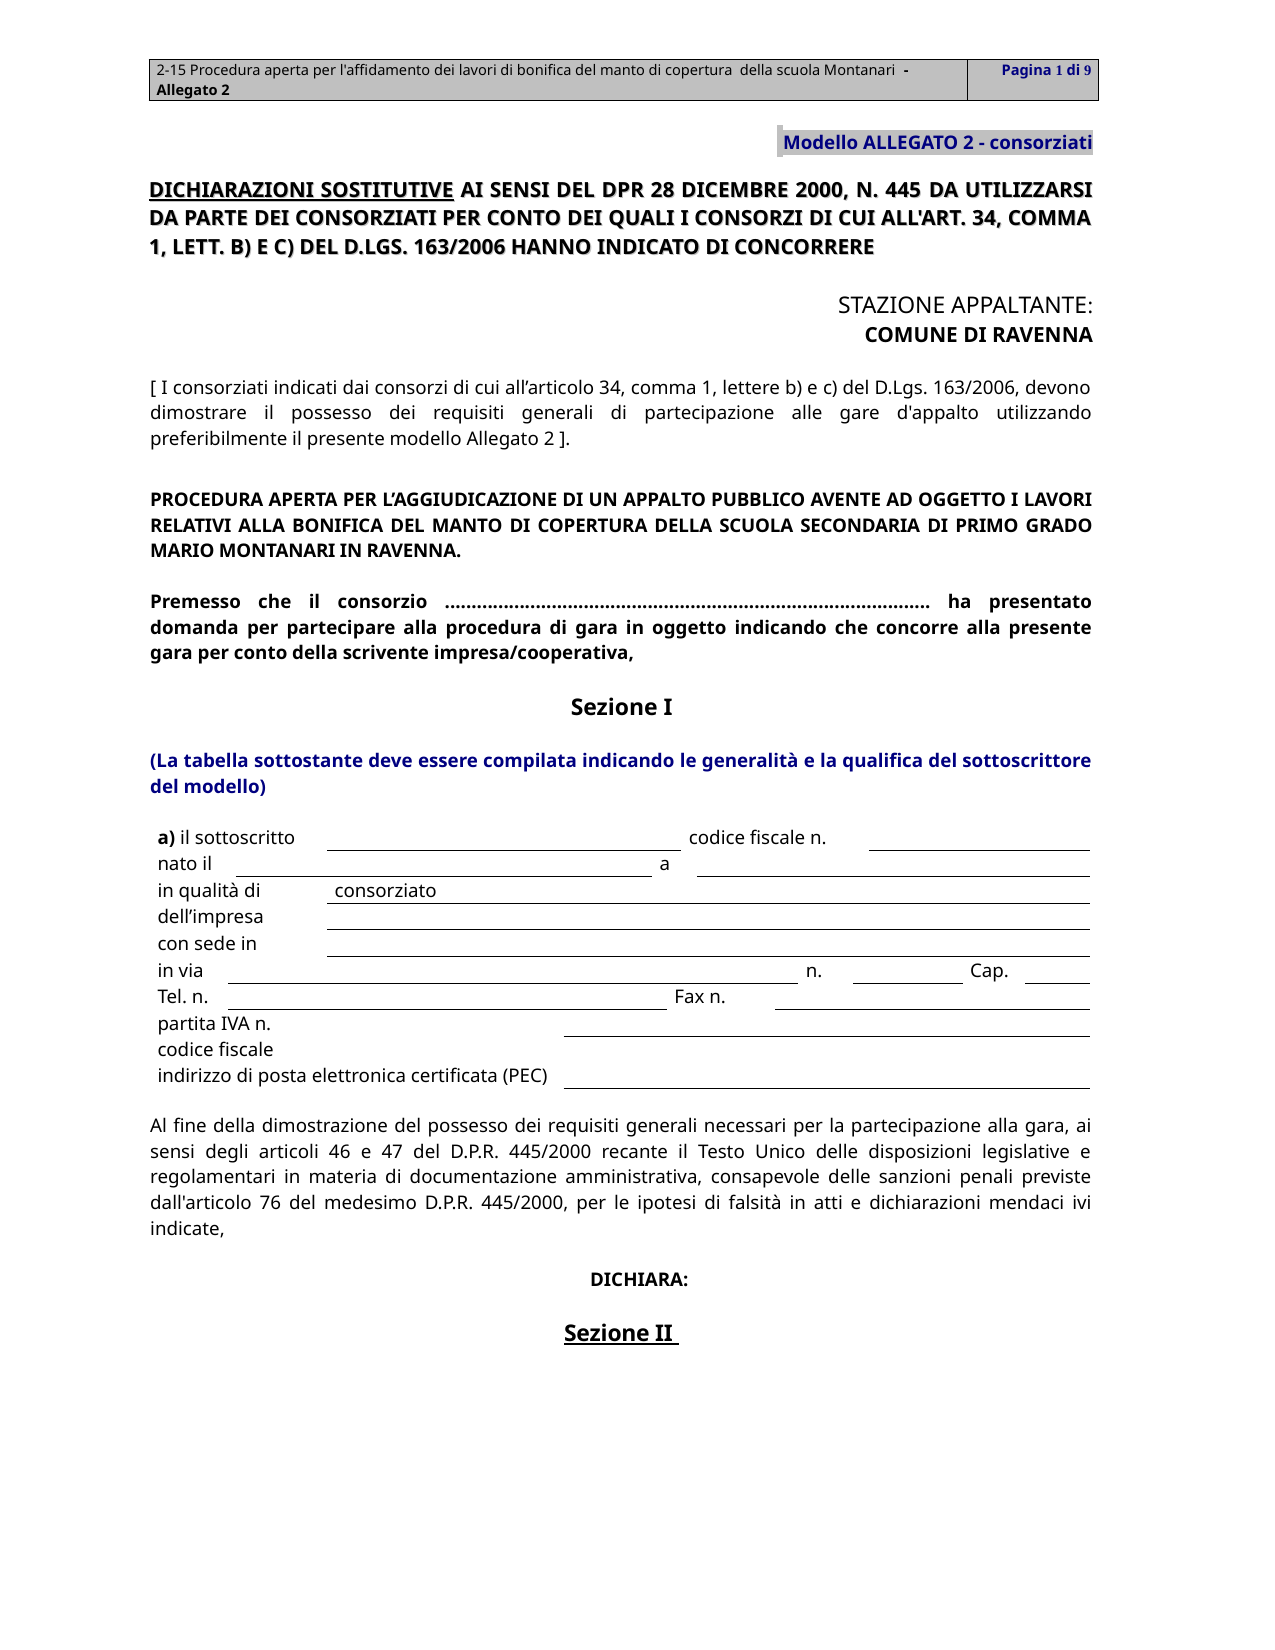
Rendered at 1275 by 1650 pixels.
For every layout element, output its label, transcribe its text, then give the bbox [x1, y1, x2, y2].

text Sezione II [150, 1317, 1093, 1348]
table_cell dell’impresa [150, 903, 327, 929]
text PROCEDURA APERTA PER L’AGGIUDICAZIONE DI UN APPALTO PUBBLICO AVENTE AD OGGETTO I LAVORI RELATIVI ALLA BONIFICA DEL MANTO DI COPERTURA DELLA SCUOLA SECONDARIA DI PRIMO GRADO MARIO MONTANARI IN RAVENNA. [150, 487, 1093, 563]
text DICHIARAZIONI SOSTITUTIVE AI SENSI DEL DPR 28 DICEMBRE 2000, N. 445 DA UTILIZZARSI DA PARTE DEI CONSORZIATI PER CONTO DEI QUALI I CONSORZI DI CUI ALL'ART. 34, COMMA 1, LETT. B) E C) DEL D.LGS. 163/2006 HANNO INDICATO DI CONCORRERE [149, 175, 1093, 260]
text Sezione I [150, 691, 1093, 722]
table_cell [327, 904, 1090, 929]
table_cell [236, 850, 652, 876]
table_cell Tel. n. [150, 983, 228, 1009]
table_cell nato il [150, 850, 236, 876]
text Premesso che il consorzio ........................................................................................... ha presentato domanda per partecipare alla procedura di gara in oggetto indicando che concorre alla presente gara per conto della scrivente impresa/cooperativa, [150, 589, 1093, 665]
text [ I consorziati indicati dai consorzi di cui all’articolo 34, comma 1, lettere b) e c) del D.Lgs. 163/2006, devono dimostrare il possesso dei requisiti generali di partecipazione alle gare d'appalto utilizzando preferibilmente il presente modello Allegato 2 ]. [150, 374, 1093, 451]
table_cell [228, 984, 667, 1009]
text Modello ALLEGATO 2 - consorziati [149, 130, 1093, 155]
table_cell [327, 930, 1090, 956]
table_cell [775, 983, 1090, 1009]
table_cell a [652, 850, 697, 876]
table_cell [564, 1009, 1090, 1036]
text Al fine della dimostrazione del possesso dei requisiti generali necessari per la partecipazione alla gara, ai sensi degli articoli 46 e 47 del D.P.R. 445/2000 recante il Testo Unico delle disposizioni legislative e regolamentari in materia di documentazione amministrativa, consapevole delle sanzioni penali previste dall'articolo 76 del medesimo D.P.R. 445/2000, per le ipotesi di falsità in atti e dichiarazioni mendaci ivi indicate, [150, 1113, 1093, 1240]
text STAZIONE APPALTANTE: [150, 289, 1093, 320]
table_cell con sede in [150, 929, 327, 956]
table_header [869, 824, 1090, 849]
table_cell [853, 957, 962, 982]
table_header codice fiscale n. [681, 824, 869, 849]
table_cell partita IVA n. [150, 1009, 563, 1036]
table_cell [1025, 957, 1090, 982]
table_cell in qualità di [150, 876, 327, 903]
table_cell [228, 956, 798, 982]
table_cell [697, 850, 1090, 876]
table_cell codice fiscale indirizzo di posta elettronica certificata (PEC) [150, 1036, 563, 1088]
table_header [327, 824, 681, 849]
table_cell Fax n. [667, 984, 775, 1009]
table_cell in via [150, 956, 228, 982]
table_header a) il sottoscritto [150, 824, 327, 849]
table_cell Cap. [963, 957, 1025, 982]
table_cell [564, 1037, 1090, 1088]
table_cell consorziato [327, 876, 1090, 903]
text COMUNE DI RAVENNA [666, 320, 1093, 348]
text DICHIARA: [185, 1266, 1093, 1291]
text (La tabella sottostante deve essere compilata indicando le generalità e la qualifica del sottoscrittore del modello) [150, 747, 1093, 798]
table_cell n. [798, 957, 853, 982]
